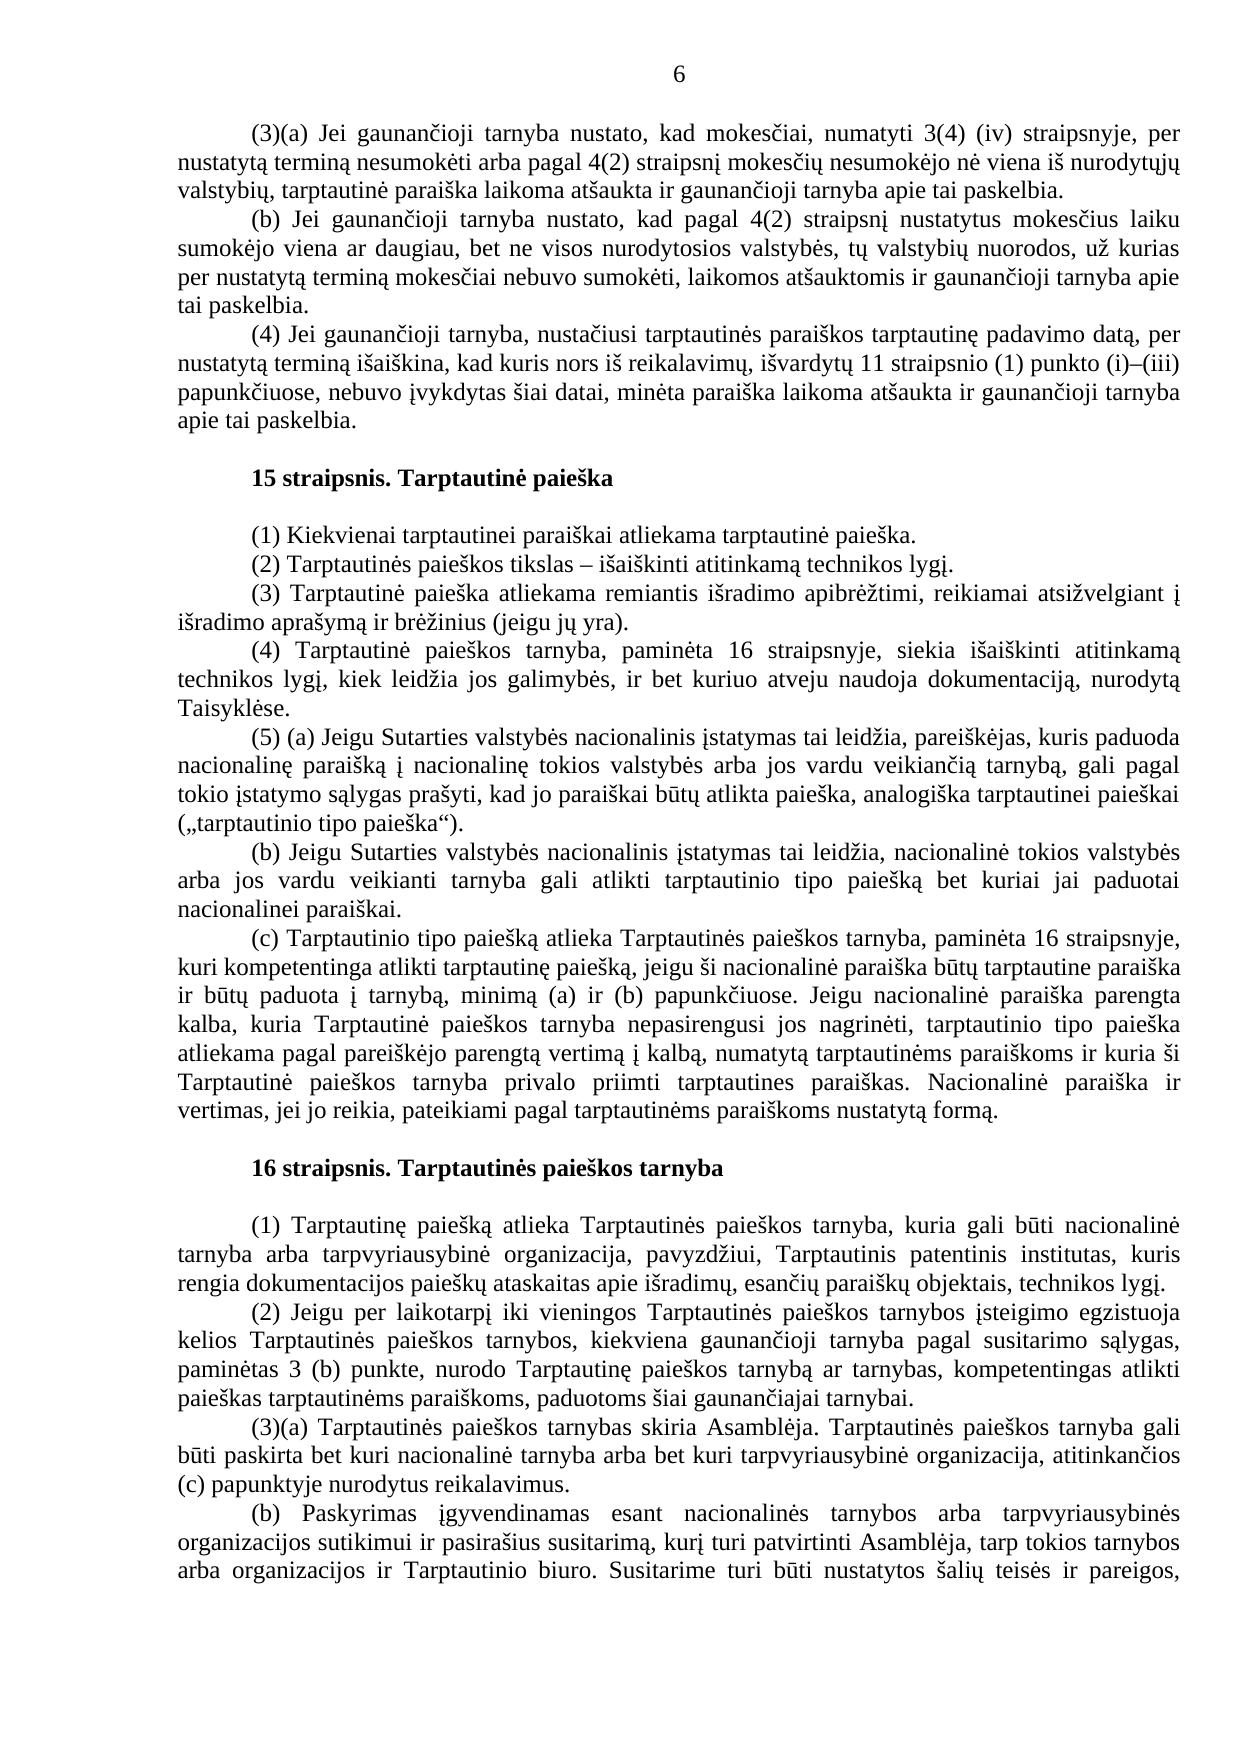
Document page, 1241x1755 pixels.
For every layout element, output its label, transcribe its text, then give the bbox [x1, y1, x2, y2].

text (2) Jeigu per laikotarpį iki vieningos Tarptautinės paieškos tarnybos įsteigimo egzistuoja kelios Tarptautinės paieškos tarnybos, kiekviena gaunančioji tarnyba pagal susitarimo sąlygas, paminėtas 3 (b) punkte, nurodo Tarptautinę paieškos tarnybą ar tarnybas, kompetentingas atlikti paieškas tarptautinėms paraiškoms, paduotoms šiai gaunančiajai tarnybai. [177, 1297, 1181, 1412]
text (2) Tarptautinės paieškos tikslas – išaiškinti atitinkamą technikos lygį. [177, 549, 1181, 578]
text 15 straipsnis. Tarptautinė paieška [177, 463, 1181, 492]
text (3)(a) Tarptautinės paieškos tarnybas skiria Asamblėja. Tarptautinės paieškos tarnyba gali būti paskirta bet kuri nacionalinė tarnyba arba bet kuri tarpvyriausybinė organizacija, atitinkančios (c) papunktyje nurodytus reikalavimus. [177, 1412, 1181, 1498]
text (c) Tarptautinio tipo paiešką atlieka Tarptautinės paieškos tarnyba, paminėta 16 straipsnyje, kuri kompetentinga atlikti tarptautinę paiešką, jeigu ši nacionalinė paraiška būtų tarptautine paraiška ir būtų paduota į tarnybą, minimą (a) ir (b) papunkčiuose. Jeigu nacionalinė paraiška parengta kalba, kuria Tarptautinė paieškos tarnyba nepasirengusi jos nagrinėti, tarptautinio tipo paieška atliekama pagal pareiškėjo parengtą vertimą į kalbą, numatytą tarptautinėms paraiškoms ir kuria ši Tarptautinė paieškos tarnyba privalo priimti tarptautines paraiškas. Nacionalinė paraiška ir vertimas, jei jo reikia, pateikiami pagal tarptautinėms paraiškoms nustatytą formą. [177, 923, 1181, 1124]
text (3)(a) Jei gaunančioji tarnyba nustato, kad mokesčiai, numatyti 3(4) (iv) straipsnyje, per nustatytą terminą nesumokėti arba pagal 4(2) straipsnį mokesčių nesumokėjo nė viena iš nurodytųjų valstybių, tarptautinė paraiška laikoma atšaukta ir gaunančioji tarnyba apie tai paskelbia. [177, 118, 1181, 204]
text 16 straipsnis. Tarptautinės paieškos tarnyba [177, 1153, 1181, 1182]
text (4) Tarptautinė paieškos tarnyba, paminėta 16 straipsnyje, siekia išaiškinti atitinkamą technikos lygį, kiek leidžia jos galimybės, ir bet kuriuo atveju naudoja dokumentaciją, nurodytą Taisyklėse. [177, 636, 1181, 722]
text (1) Tarptautinę paiešką atlieka Tarptautinės paieškos tarnyba, kuria gali būti nacionalinė tarnyba arba tarpvyriausybinė organizacija, pavyzdžiui, Tarptautinis patentinis institutas, kuris rengia dokumentacijos paieškų ataskaitas apie išradimų, esančių paraiškų objektais, technikos lygį. [177, 1211, 1181, 1297]
text (4) Jei gaunančioji tarnyba, nustačiusi tarptautinės paraiškos tarptautinę padavimo datą, per nustatytą terminą išaiškina, kad kuris nors iš reikalavimų, išvardytų 11 straipsnio (1) punkto (i)–(iii) papunkčiuose, nebuvo įvykdytas šiai datai, minėta paraiška laikoma atšaukta ir gaunančioji tarnyba apie tai paskelbia. [177, 319, 1181, 434]
text (b) Jei gaunančioji tarnyba nustato, kad pagal 4(2) straipsnį nustatytus mokesčius laiku sumokėjo viena ar daugiau, bet ne visos nurodytosios valstybės, tų valstybių nuorodos, už kurias per nustatytą terminą mokesčiai nebuvo sumokėti, laikomos atšauktomis ir gaunančioji tarnyba apie tai paskelbia. [177, 204, 1181, 319]
text (b) Paskyrimas įgyvendinamas esant nacionalinės tarnybos arba tarpvyriausybinės organizacijos sutikimui ir pasirašius susitarimą, kurį turi patvirtinti Asamblėja, tarp tokios tarnybos arba organizacijos ir Tarptautinio biuro. Susitarime turi būti nustatytos šalių teisės ir pareigos, [177, 1498, 1181, 1584]
text (1) Kiekvienai tarptautinei paraiškai atliekama tarptautinė paieška. [177, 521, 1181, 549]
text (3) Tarptautinė paieška atliekama remiantis išradimo apibrėžtimi, reikiamai atsižvelgiant į išradimo aprašymą ir brėžinius (jeigu jų yra). [177, 578, 1181, 636]
text (5) (a) Jeigu Sutarties valstybės nacionalinis įstatymas tai leidžia, pareiškėjas, kuris paduoda nacionalinę paraišką į nacionalinę tokios valstybės arba jos vardu veikiančią tarnybą, gali pagal tokio įstatymo sąlygas prašyti, kad jo paraiškai būtų atlikta paieška, analogiška tarptautinei paieškai („tarptautinio tipo paieška“). [177, 722, 1181, 837]
text (b) Jeigu Sutarties valstybės nacionalinis įstatymas tai leidžia, nacionalinė tokios valstybės arba jos vardu veikianti tarnyba gali atlikti tarptautinio tipo paiešką bet kuriai jai paduotai nacionalinei paraiškai. [177, 837, 1181, 923]
